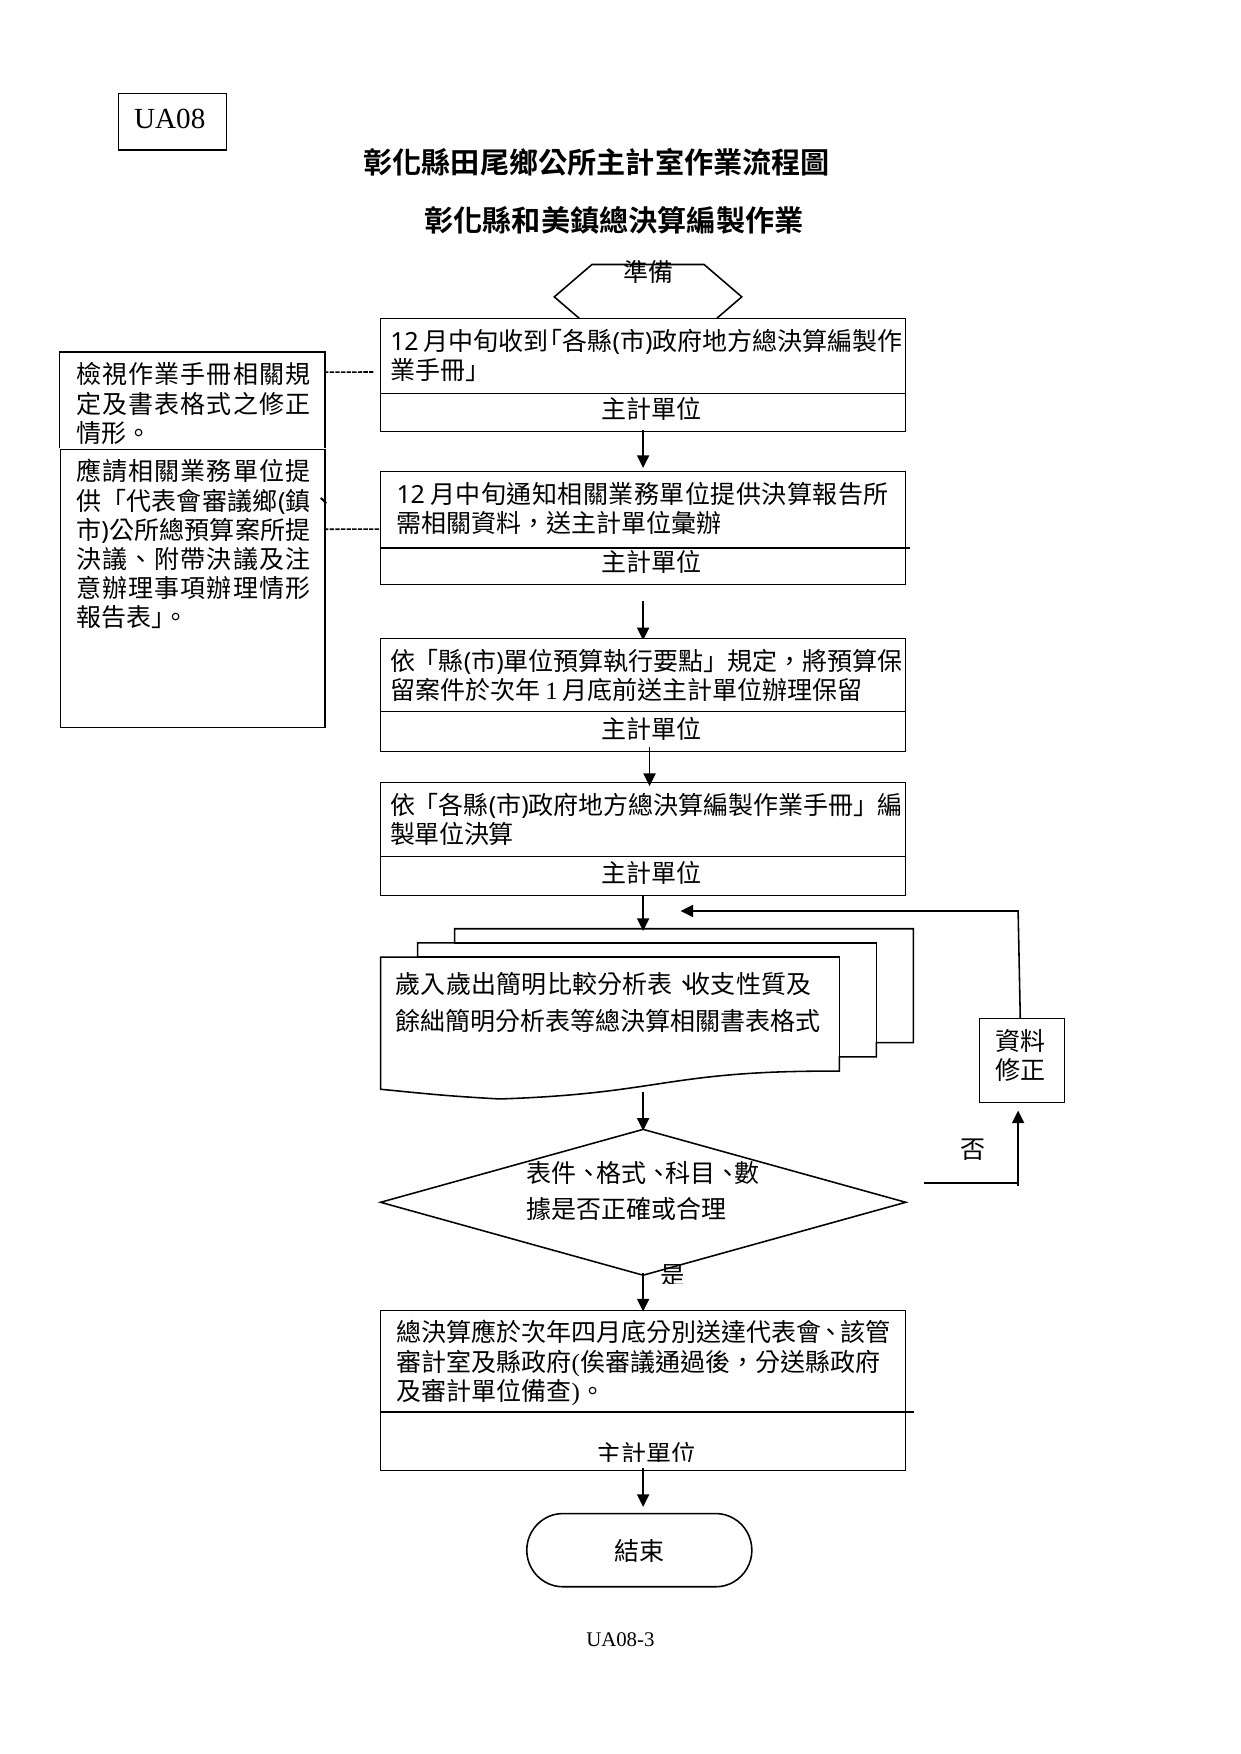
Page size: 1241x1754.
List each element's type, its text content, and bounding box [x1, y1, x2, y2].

text 12月中旬收到「各縣(市)政府地方總決算編製作業手冊」 [390, 327, 902, 385]
text 否 [960, 1138, 983, 1163]
text 應請相關業務單位提供「代表會審議鄉(鎮、市)公所總預算案所提決議、附帶決議及注意辦理事項辦理情形報告表」。 [76, 457, 311, 632]
text 檢視作業手冊相關規定及書表格式之修正情形。 [76, 361, 311, 448]
text 是 [660, 1265, 683, 1284]
text 依「縣(市)單位預算執行要點」規定，將預算保留案件於次年1月底前送主計單位辦理保留 [390, 647, 902, 706]
text 12月中旬通知相關業務單位提供決算報告所需相關資料，送主計單位彙辦 [396, 480, 890, 538]
text 彰化縣和美鎮總決算編製作業 [105, 198, 1122, 239]
text 主計單位 [396, 549, 905, 576]
text 依「各縣(市)政府地方總決算編製作業手冊」編製單位決算 [390, 791, 902, 850]
text 資料修正 [996, 1027, 1048, 1085]
text 主計單位 [396, 859, 905, 887]
text 彰化縣田尾鄉公所主計室作業流程圖 [127, 123, 1066, 198]
text 總決算應於次年四月底分別送達代表會、該管審計室及縣政府(俟審議通過後，分送縣政府及審計單位備查)。 [396, 1318, 890, 1406]
text 主計單位 [396, 715, 905, 743]
text UA08 [134, 102, 210, 135]
text 主計單位 [396, 395, 905, 423]
text 主計單位 [396, 1440, 890, 1462]
